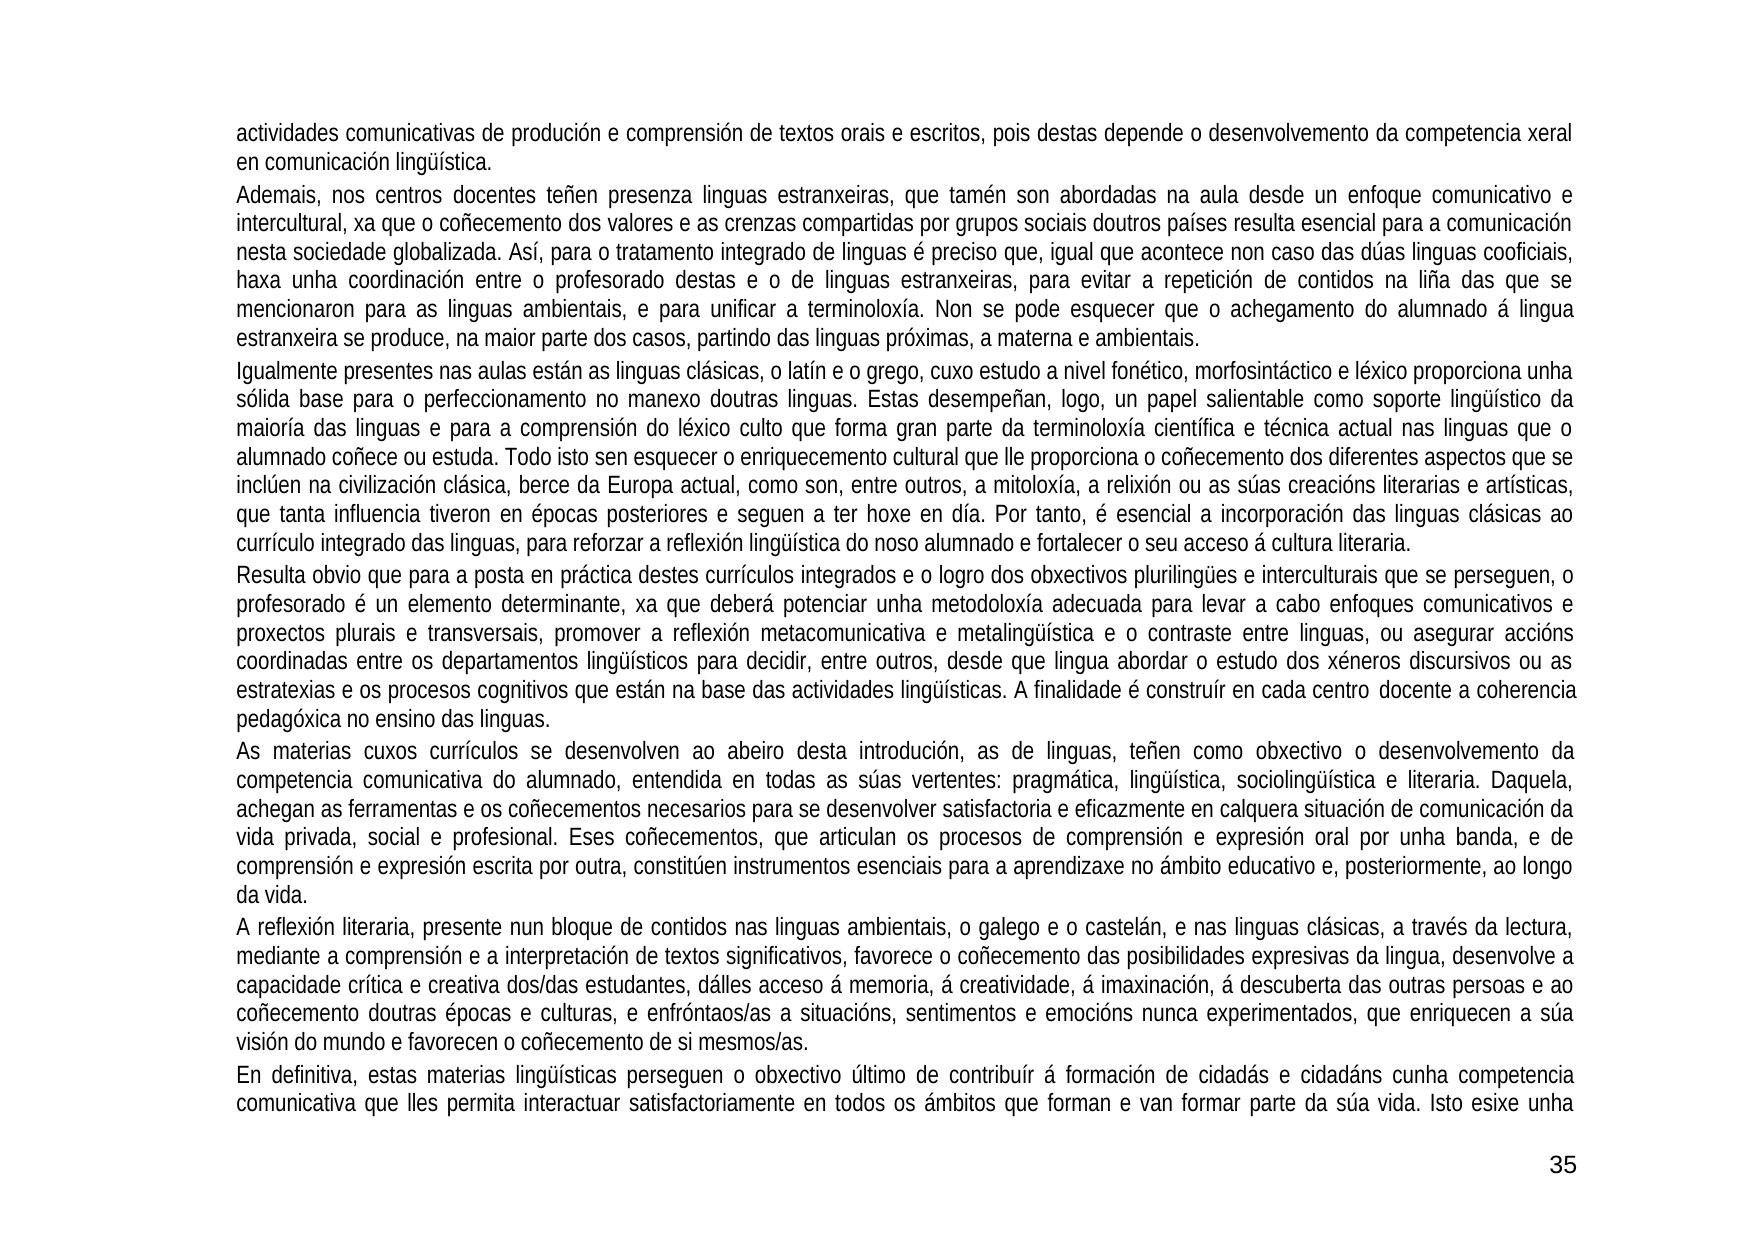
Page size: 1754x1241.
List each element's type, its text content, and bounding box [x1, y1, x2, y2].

text Resulta obvio que para a posta en práctica destes currículos integrados e o logro dos obxectivos plurilingües e interculturais que se perseguen, o profesorado é un elemento determinante, xa que deberá potenciar unha metodoloxía adecuada para levar a cabo enfoques comunicativos e proxectos plurais e transversais, promover a reflexión metacomunicativa e metalingüística e o contraste entre linguas, ou asegurar accións coordinadas entre os departamentos lingüísticos para decidir, entre outros, desde que lingua abordar o estudo dos xéneros discursivos ou as estratexias e os procesos cognitivos que están na base das actividades lingüísticas. A finalidade é construír en cada centro docente a coherencia pedagóxica no ensino das linguas. [236, 560, 1577, 732]
text actividades comunicativas de produción e comprensión de textos orais e escritos, pois destas depende o desenvolvemento da competencia xeral en comunicación lingüística. [236, 118, 1577, 175]
text Ademais, nos centros docentes teñen presenza linguas estranxeiras, que tamén son abordadas na aula desde un enfoque comunicativo e intercultural, xa que o coñecemento dos valores e as crenzas compartidas por grupos sociais doutros países resulta esencial para a comunicación nesta sociedade globalizada. Así, para o tratamento integrado de linguas é preciso que, igual que acontece non caso das dúas linguas cooficiais, haxa unha coordinación entre o profesorado destas e o de linguas estranxeiras, para evitar a repetición de contidos na liña das que se mencionaron para as linguas ambientais, e para unificar a terminoloxía. Non se pode esquecer que o achegamento do alumnado á lingua estranxeira se produce, na maior parte dos casos, partindo das linguas próximas, a materna e ambientais. [236, 179, 1577, 351]
text As materias cuxos currículos se desenvolven ao abeiro desta introdución, as de linguas, teñen como obxectivo o desenvolvemento da competencia comunicativa do alumnado, entendida en todas as súas vertentes: pragmática, lingüística, sociolingüística e literaria. Daquela, achegan as ferramentas e os coñecementos necesarios para se desenvolver satisfactoria e eficazmente en calquera situación de comunicación da vida privada, social e profesional. Eses coñecementos, que articulan os procesos de comprensión e expresión oral por unha banda, e de comprensión e expresión escrita por outra, constitúen instrumentos esenciais para a aprendizaxe no ámbito educativo e, posteriormente, ao longo da vida. [236, 736, 1577, 908]
text A reflexión literaria, presente nun bloque de contidos nas linguas ambientais, o galego e o castelán, e nas linguas clásicas, a través da lectura, mediante a comprensión e a interpretación de textos significativos, favorece o coñecemento das posibilidades expresivas da lingua, desenvolve a capacidade crítica e creativa dos/das estudantes, dálles acceso á memoria, á creatividade, á imaxinación, á descuberta das outras persoas e ao coñecemento doutras épocas e culturas, e enfróntaos/as a situacións, sentimentos e emocións nunca experimentados, que enriquecen a súa visión do mundo e favorecen o coñecemento de si mesmos/as. [236, 912, 1577, 1056]
text Igualmente presentes nas aulas están as linguas clásicas, o latín e o grego, cuxo estudo a nivel fonético, morfosintáctico e léxico proporciona unha sólida base para o perfeccionamento no manexo doutras linguas. Estas desempeñan, logo, un papel salientable como soporte lingüístico da maioría das linguas e para a comprensión do léxico culto que forma gran parte da terminoloxía científica e técnica actual nas linguas que o alumnado coñece ou estuda. Todo isto sen esquecer o enriquecemento cultural que lle proporciona o coñecemento dos diferentes aspectos que se inclúen na civilización clásica, berce da Europa actual, como son, entre outros, a mitoloxía, a relixión ou as súas creacións literarias e artísticas, que tanta influencia tiveron en épocas posteriores e seguen a ter hoxe en día. Por tanto, é esencial a incorporación das linguas clásicas ao currículo integrado das linguas, para reforzar a reflexión lingüística do noso alumnado e fortalecer o seu acceso á cultura literaria. [236, 356, 1577, 556]
text En definitiva, estas materias lingüísticas perseguen o obxectivo último de contribuír á formación de cidadás e cidadáns cunha competencia comunicativa que lles permita interactuar satisfactoriamente en todos os ámbitos que forman e van formar parte da súa vida. Isto esixe unha [236, 1060, 1577, 1117]
